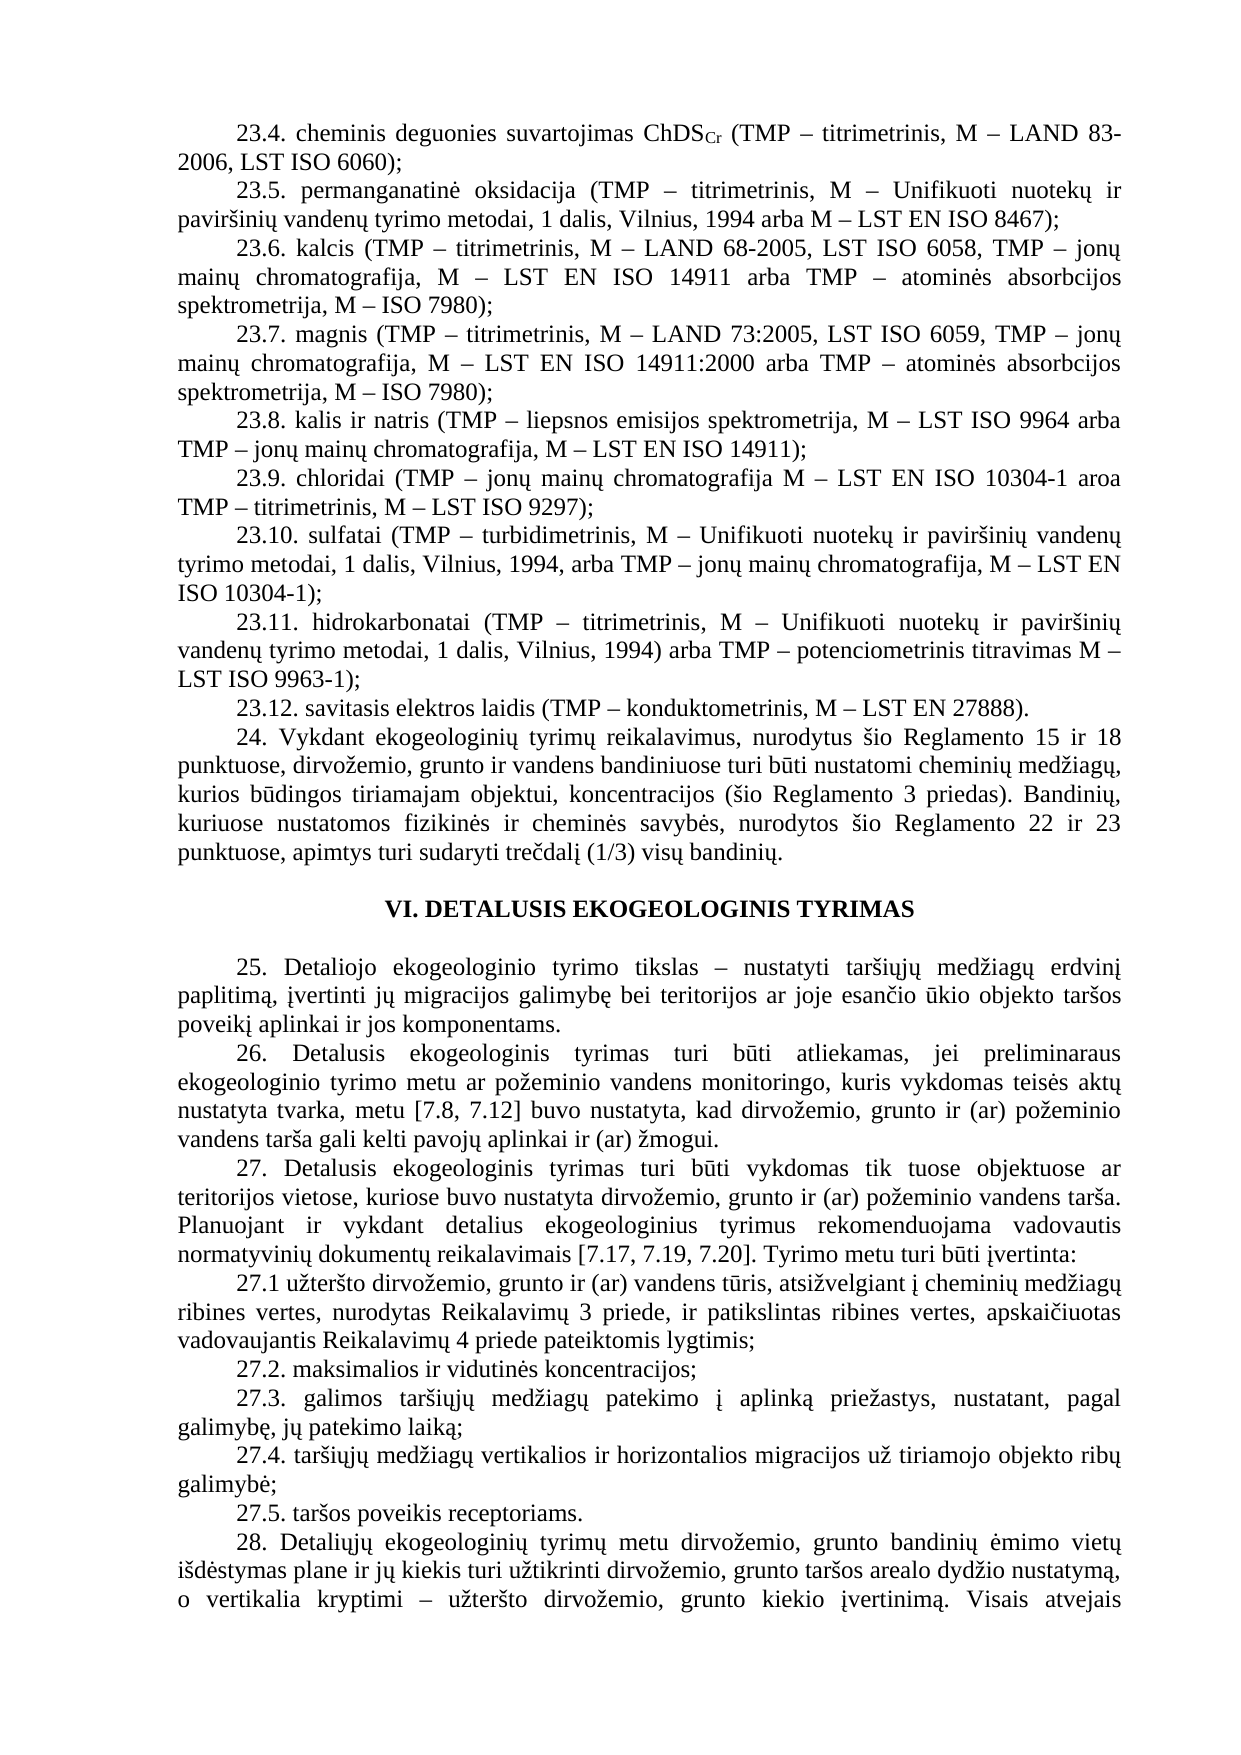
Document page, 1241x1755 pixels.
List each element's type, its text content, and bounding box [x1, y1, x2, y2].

text VI. DETALUSIS EKOGEOLOGINIS TYRIMAS [177, 894, 1122, 923]
text 23.7. magnis (TMP – titrimetrinis, M – LAND 73:2005, LST ISO 6059, TMP – jonų mainų chromatografija, M – LST EN ISO 14911:2000 arba TMP – atominės absorbcijos spektrometrija, M – ISO 7980); [177, 319, 1122, 406]
text 27.1 užteršto dirvožemio, grunto ir (ar) vandens tūris, atsižvelgiant į cheminių medžiagų ribines vertes, nurodytas Reikalavimų 3 priede, ir patikslintas ribines vertes, apskaičiuotas vadovaujantis Reikalavimų 4 priede pateiktomis lygtimis; [177, 1268, 1122, 1354]
text 23.10. sulfatai (TMP – turbidimetrinis, M – Unifikuoti nuotekų ir paviršinių vandenų tyrimo metodai, 1 dalis, Vilnius, 1994, arba TMP – jonų mainų chromatografija, M – LST EN ISO 10304-1); [177, 521, 1122, 607]
text 23.8. kalis ir natris (TMP – liepsnos emisijos spektrometrija, M – LST ISO 9964 arba TMP – jonų mainų chromatografija, M – LST EN ISO 14911); [177, 406, 1122, 463]
text 27.3. galimos taršiųjų medžiagų patekimo į aplinką priežastys, nustatant, pagal galimybę, jų patekimo laiką; [177, 1383, 1122, 1441]
text 23.5. permanganatinė oksidacija (TMP – titrimetrinis, M – Unifikuoti nuotekų ir paviršinių vandenų tyrimo metodai, 1 dalis, Vilnius, 1994 arba M – LST EN ISO 8467); [177, 176, 1122, 233]
text 27.5. taršos poveikis receptoriams. [177, 1498, 1122, 1527]
text 24. Vykdant ekogeologinių tyrimų reikalavimus, nurodytus šio Reglamento 15 ir 18 punktuose, dirvožemio, grunto ir vandens bandiniuose turi būti nustatomi cheminių medžiagų, kurios būdingos tiriamajam objektui, koncentracijos (šio Reglamento 3 priedas). Bandinių, kuriuose nustatomos fizikinės ir cheminės savybės, nurodytos šio Reglamento 22 ir 23 punktuose, apimtys turi sudaryti trečdalį (1/3) visų bandinių. [177, 722, 1122, 866]
text 23.12. savitasis elektros laidis (TMP – konduktometrinis, M – LST EN 27888). [177, 693, 1122, 722]
text 23.11. hidrokarbonatai (TMP – titrimetrinis, M – Unifikuoti nuotekų ir paviršinių vandenų tyrimo metodai, 1 dalis, Vilnius, 1994) arba TMP – potenciometrinis titravimas M – LST ISO 9963-1); [177, 607, 1122, 693]
text 23.6. kalcis (TMP – titrimetrinis, M – LAND 68-2005, LST ISO 6058, TMP – jonų mainų chromatografija, M – LST EN ISO 14911 arba TMP – atominės absorbcijos spektrometrija, M – ISO 7980); [177, 233, 1122, 319]
text 28. Detaliųjų ekogeologinių tyrimų metu dirvožemio, grunto bandinių ėmimo vietų išdėstymas plane ir jų kiekis turi užtikrinti dirvožemio, grunto taršos arealo dydžio nustatymą, o vertikalia kryptimi – užteršto dirvožemio, grunto kiekio įvertinimą. Visais atvejais [177, 1527, 1122, 1613]
text 26. Detalusis ekogeologinis tyrimas turi būti atliekamas, jei preliminaraus ekogeologinio tyrimo metu ar požeminio vandens monitoringo, kuris vykdomas teisės aktų nustatyta tvarka, metu [7.8, 7.12] buvo nustatyta, kad dirvožemio, grunto ir (ar) požeminio vandens tarša gali kelti pavojų aplinkai ir (ar) žmogui. [177, 1038, 1122, 1153]
text 27. Detalusis ekogeologinis tyrimas turi būti vykdomas tik tuose objektuose ar teritorijos vietose, kuriose buvo nustatyta dirvožemio, grunto ir (ar) požeminio vandens tarša. Planuojant ir vykdant detalius ekogeologinius tyrimus rekomenduojama vadovautis normatyvinių dokumentų reikalavimais [7.17, 7.19, 7.20]. Tyrimo metu turi būti įvertinta: [177, 1153, 1122, 1268]
text 27.2. maksimalios ir vidutinės koncentracijos; [177, 1354, 1122, 1383]
text 25. Detaliojo ekogeologinio tyrimo tikslas – nustatyti taršiųjų medžiagų erdvinį paplitimą, įvertinti jų migracijos galimybę bei teritorijos ar joje esančio ūkio objekto taršos poveikį aplinkai ir jos komponentams. [177, 952, 1122, 1038]
text 27.4. taršiųjų medžiagų vertikalios ir horizontalios migracijos už tiriamojo objekto ribų galimybė; [177, 1441, 1122, 1498]
text 23.4. cheminis deguonies suvartojimas ChDSCr (TMP – titrimetrinis, M – LAND 83-2006, LST ISO 6060); [177, 118, 1122, 176]
text 23.9. chloridai (TMP – jonų mainų chromatografija M – LST EN ISO 10304-1 aroa TMP – titrimetrinis, M – LST ISO 9297); [177, 463, 1122, 521]
